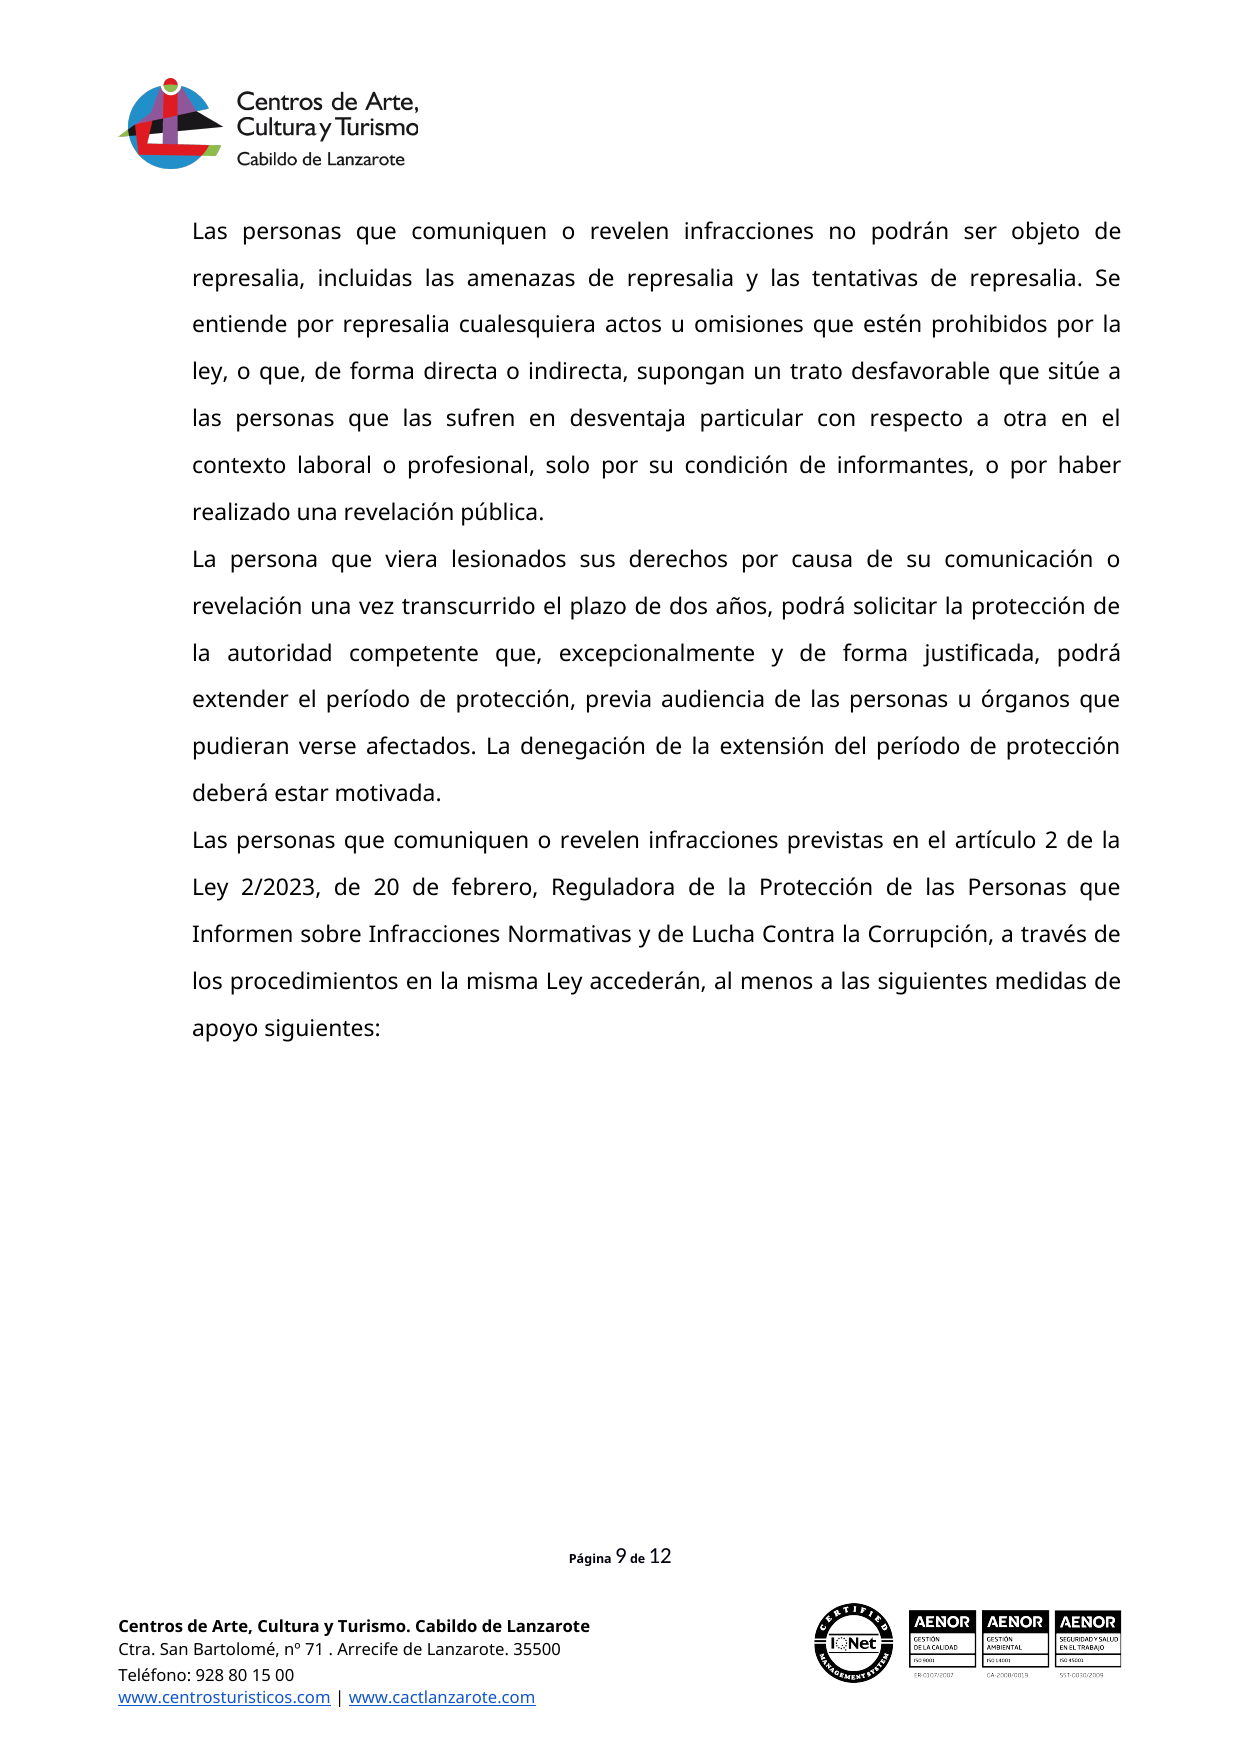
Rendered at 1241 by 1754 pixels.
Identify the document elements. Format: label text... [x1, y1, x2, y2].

text Las personas que comuniquen o revelen infracciones no podrán ser objeto de represalia, incluidas las amenazas de represalia y las tentativas de represalia. Se entiende por represalia cualesquiera actos u omisiones que estén prohibidos por la ley, o que, de forma directa o indirecta, supongan un trato desfavorable que sitúe a las personas que las sufren en desventaja particular con respecto a otra en el contexto laboral o profesional, solo por su condición de informantes, o por haber realizado una revelación pública. [192, 215, 1122, 527]
text Las personas que comuniquen o revelen infracciones previstas en el artículo 2 de la Ley 2/2023, de 20 de febrero, Reguladora de la Protección de las Personas que Informen sobre Infracciones Normativas y de Lucha Contra la Corrupción, a través de los procedimientos en la misma Ley accederán, al menos a las siguientes medidas de apoyo siguientes: [192, 824, 1122, 1043]
picture [118, 78, 418, 169]
text La persona que viera lesionados sus derechos por causa de su comunicación o revelación una vez transcurrido el plazo de dos años, podrá solicitar la protección de la autoridad competente que, excepcionalmente y de forma justificada, podrá extender el período de protección, previa audiencia de las personas u órganos que pudieran verse afectados. La denegación de la extensión del período de protección deberá estar motivada. [192, 543, 1122, 808]
picture [814, 1603, 1122, 1683]
